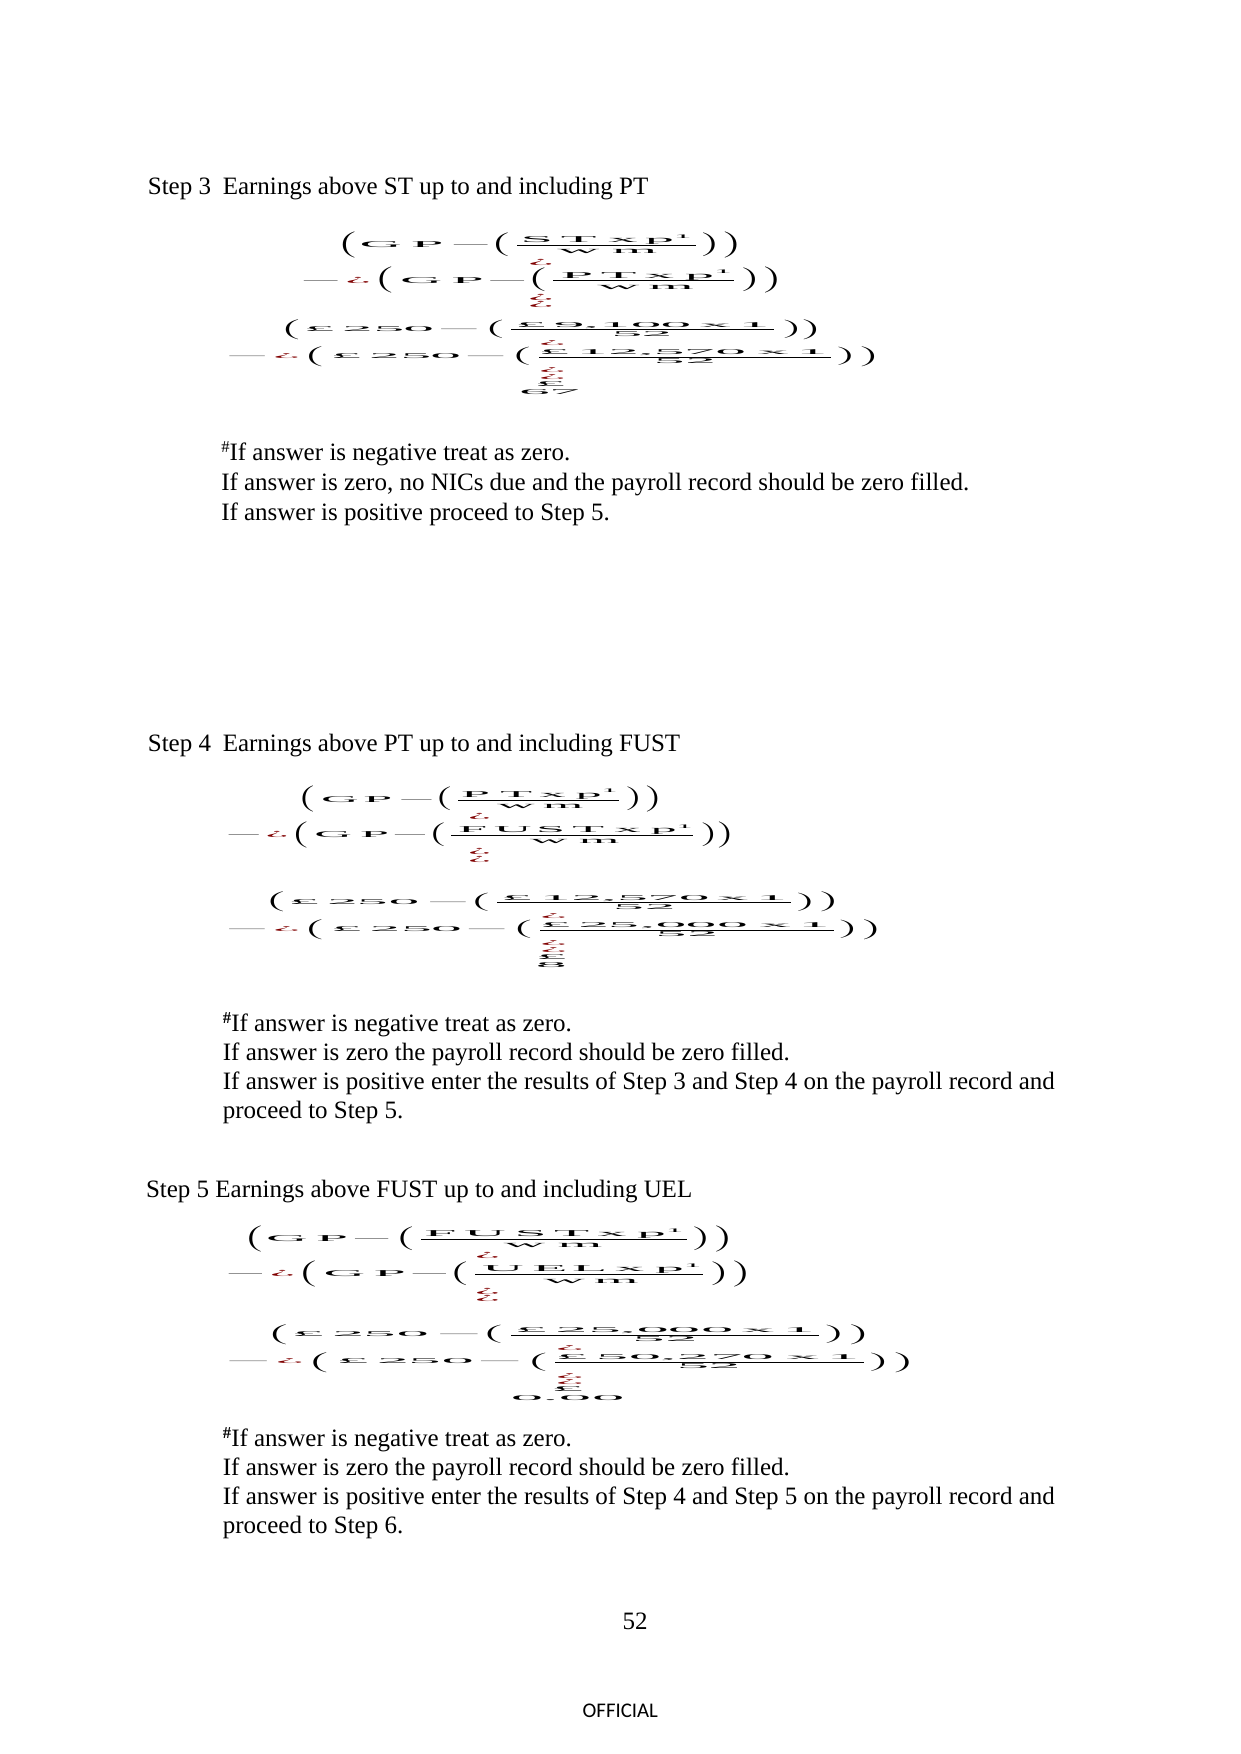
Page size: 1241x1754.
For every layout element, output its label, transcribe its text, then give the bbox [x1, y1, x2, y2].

text #If answer is negative treat as zero. [223, 1008, 811, 1037]
text Step 5 Earnings above FUST up to and including UEL [146, 1174, 1124, 1203]
text If answer is zero, no NICs due and the payroll record should be zero filled. [146, 467, 1124, 496]
text If answer is zero the payroll record should be zero filled. [223, 1452, 811, 1481]
text Step 3 Earnings above ST up to and including PT [148, 171, 1124, 200]
text If answer is zero the payroll record should be zero filled. [223, 1037, 811, 1066]
text If answer is positive enter the results of Step 4 and Step 5 on the payroll record and proceed to Step 6. [223, 1481, 1122, 1538]
text Step 4 Earnings above PT up to and including FUST [148, 728, 811, 757]
text #If answer is negative treat as zero. [146, 437, 1124, 466]
text If answer is positive proceed to Step 5. [146, 497, 1124, 526]
text If answer is positive enter the results of Step 3 and Step 4 on the payroll record and proceed to Step 5. [223, 1066, 1122, 1123]
text #If answer is negative treat as zero. [223, 1423, 811, 1452]
